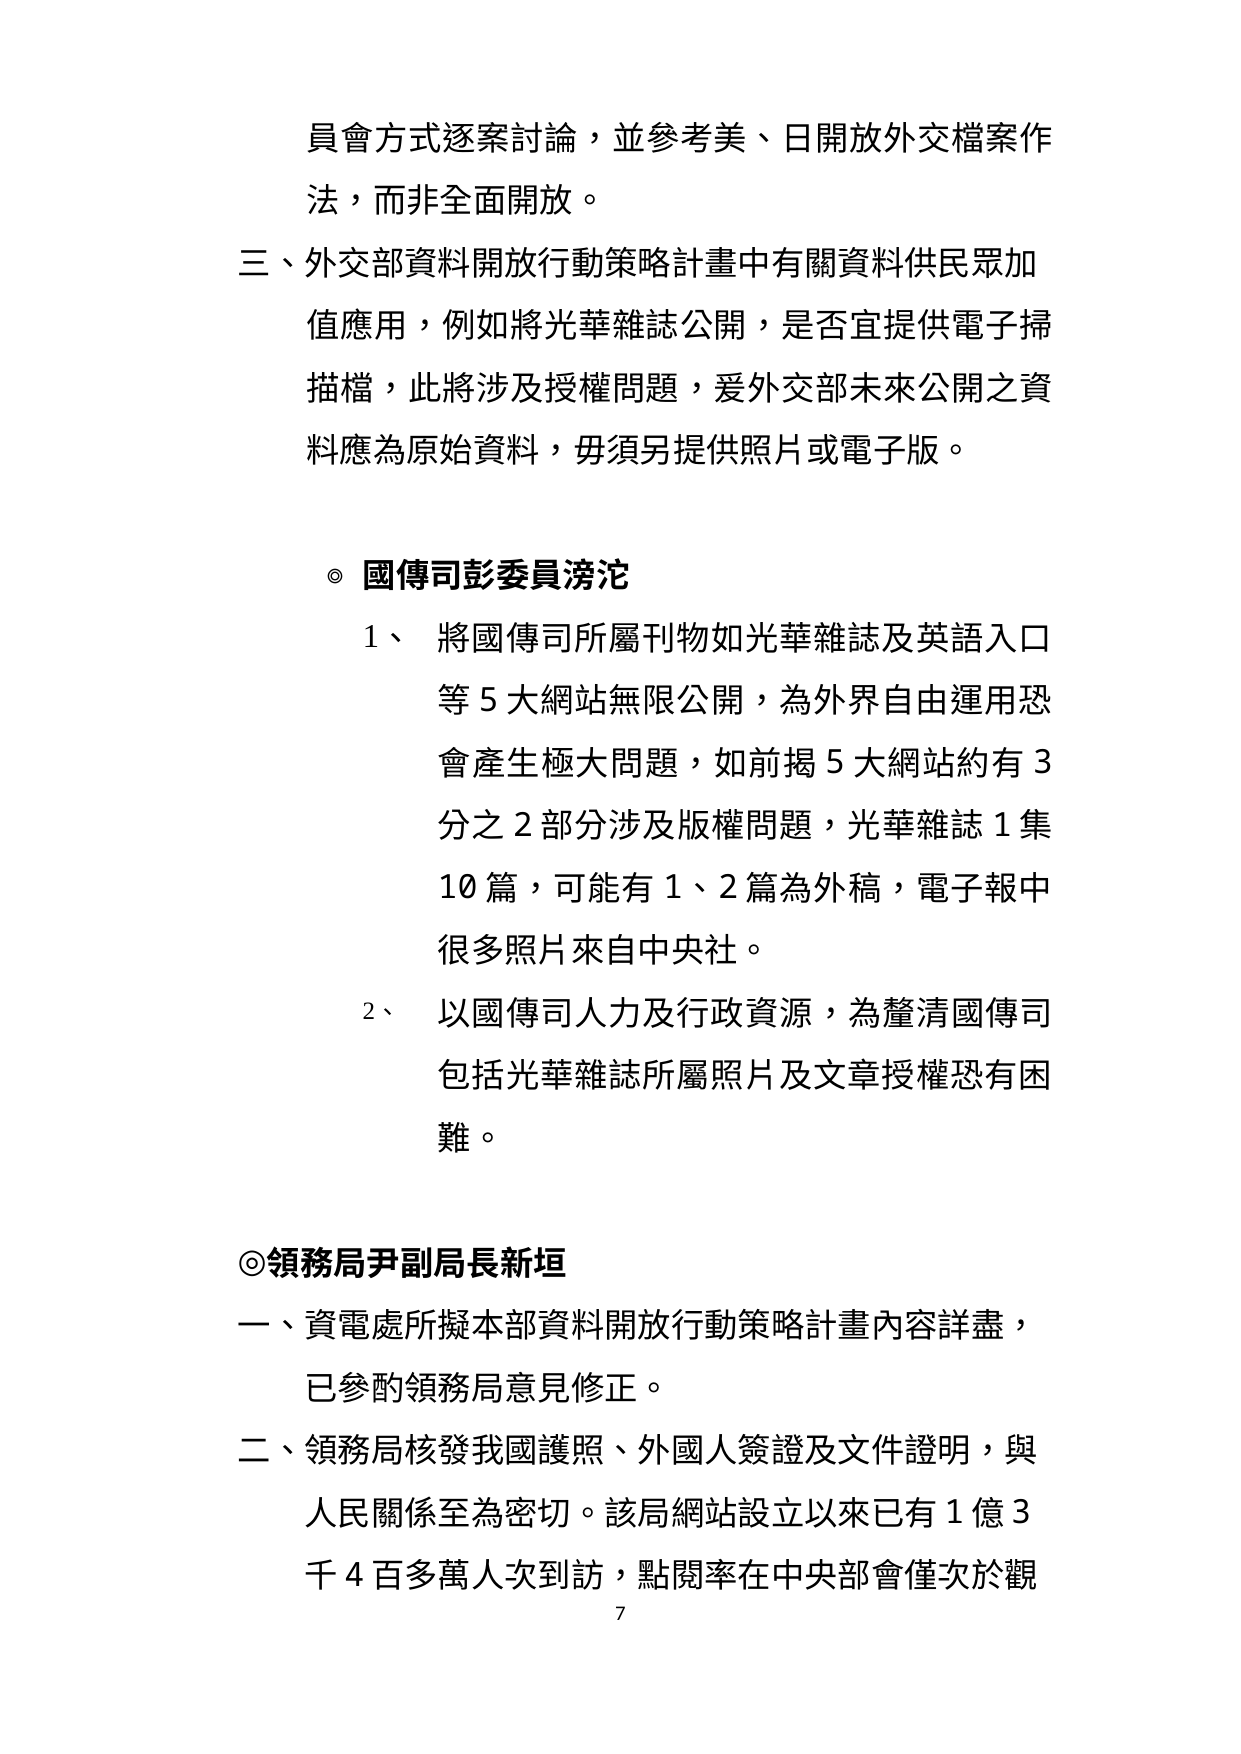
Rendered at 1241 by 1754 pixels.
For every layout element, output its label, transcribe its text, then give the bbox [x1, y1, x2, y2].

text 道之整合性資料，如《東海和平倡議》等施政作為，如何開放僅涉及技術問題；其二，開放外交檔案問題，此涉及法律限制或國家利益考量，如《中美共同防禦條約》簽署經過是否宜全面開放，建議以委員會方式逐案討論，並參考美、日開放外交檔案作法，而非全面開放。 [306, 94, 1053, 219]
list 以國傳司人力及行政資源，為釐清國傳司包括光華雜誌所屬照片及文章授權恐有困難。 [362, 969, 1053, 1157]
text 值應用，例如將光華雜誌公開，是否宜提供電子掃描檔，此將涉及授權問題，爰外交部未來公開之資料應為原始資料，毋須另提供照片或電子版。 [306, 282, 1053, 469]
text 已參酌領務局意見修正。 [187, 1344, 1053, 1407]
text 千4百多萬人次到訪，點閱率在中央部會僅次於觀 [237, 1532, 1053, 1594]
list 將國傳司所屬刊物如光華雜誌及英語入口等5大網站無限公開，為外界自由運用恐會產生極大問題，如前揭5大網站約有3分之2部分涉及版權問題，光華雜誌1集10篇，可能有1、2篇為外稿，電子報中很多照片來自中央社。 [362, 594, 1053, 969]
text ◎領務局尹副局長新垣 [187, 1219, 1053, 1282]
text 人民關係至為密切。該局網站設立以來已有1億3 [237, 1469, 1053, 1532]
text 三、外交部資料開放行動策略計畫中有關資料供民眾加 [187, 219, 1053, 282]
list 國傳司彭委員滂沱 [325, 532, 1053, 594]
text 一、資電處所擬本部資料開放行動策略計畫內容詳盡， [187, 1282, 1053, 1344]
text 二、領務局核發我國護照、外國人簽證及文件證明，與 [237, 1407, 1053, 1469]
